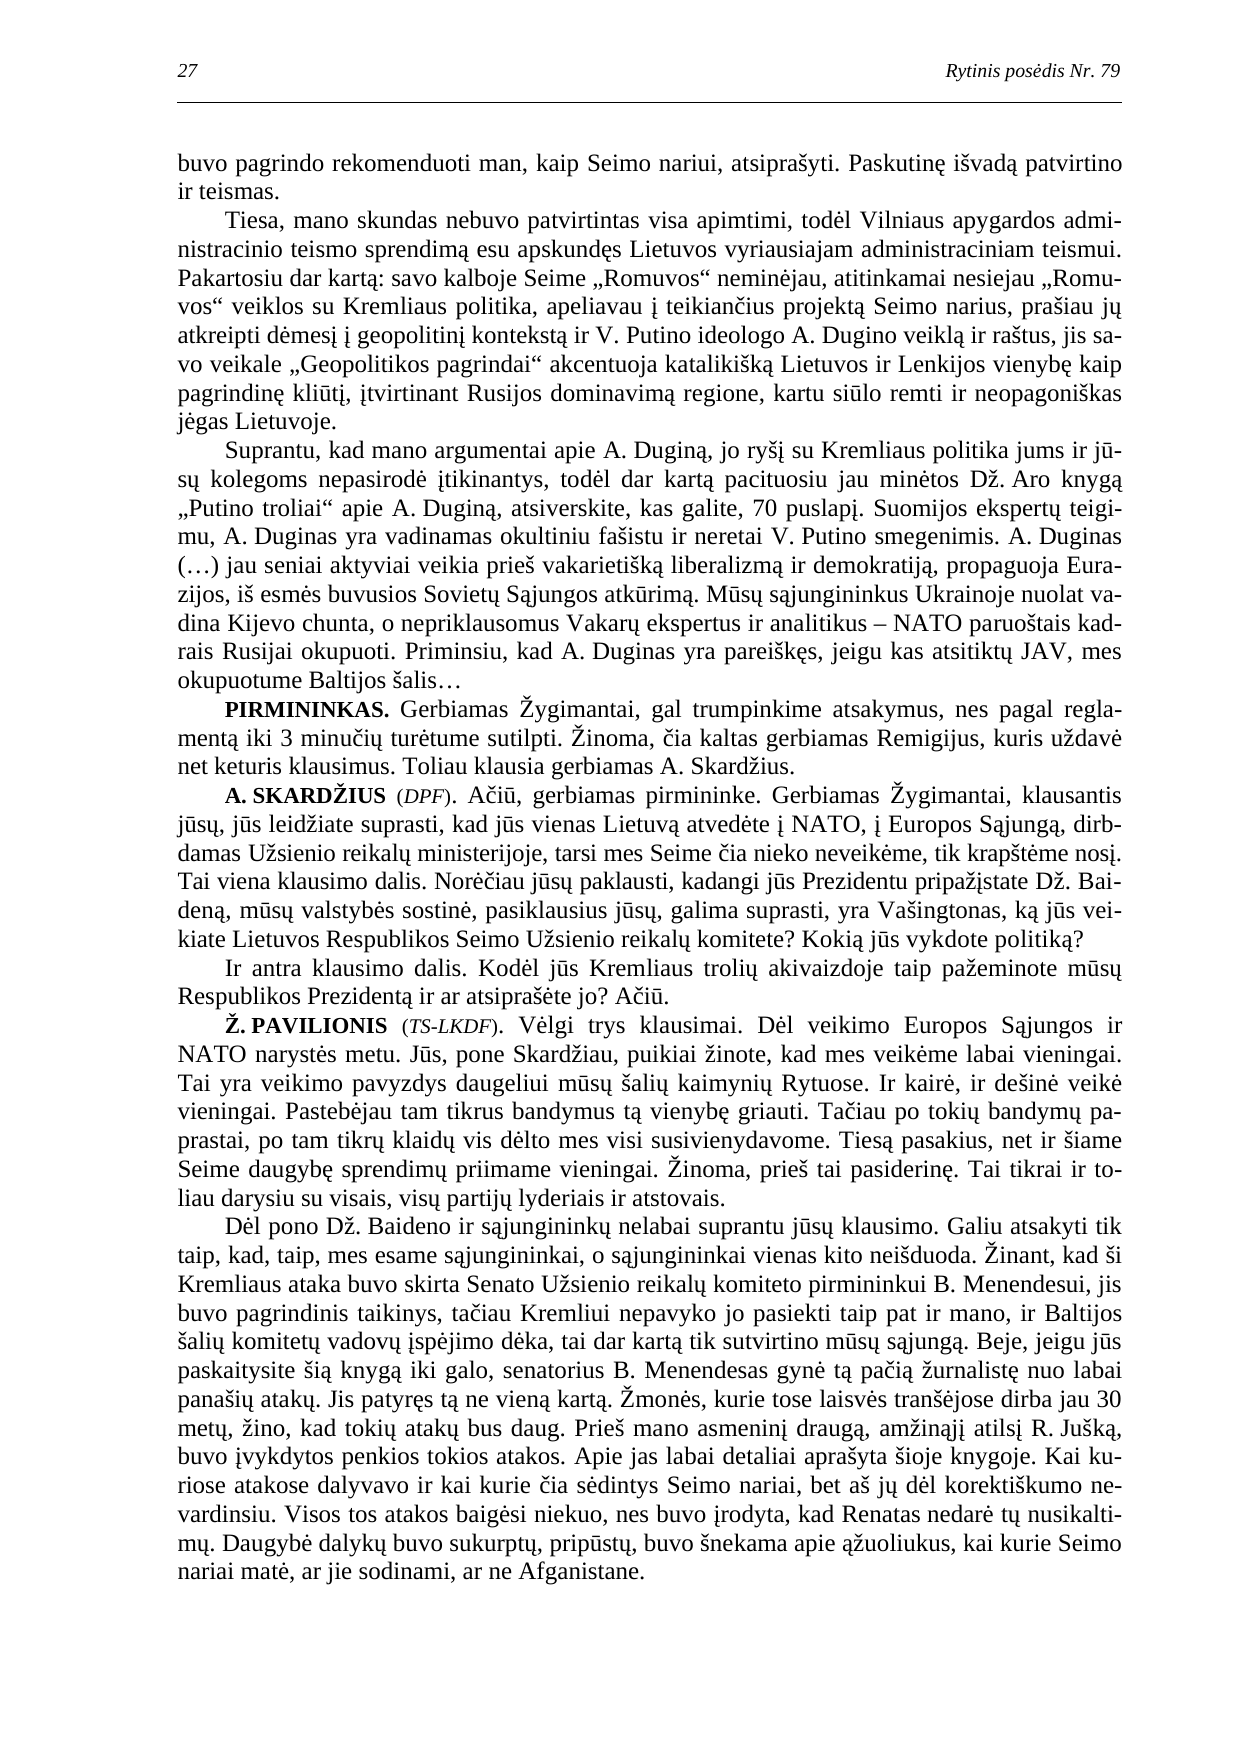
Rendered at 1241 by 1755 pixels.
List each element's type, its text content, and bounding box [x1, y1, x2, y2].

text A. SKARDŽIUS (DPF). Ačiū, ger­bia­mas pir­mi­nin­ke. Ger­bia­mas Žy­gi­man­tai, klau­san­tis jū­sų, jūs lei­džia­te su­pras­ti, kad jūs vie­nas Lie­tu­vą at­ve­dė­te į NATO, į Eu­ro­pos Są­jun­gą, dir­b­da­mas Už­sie­nio rei­ka­lų mi­nis­te­ri­jo­je, tar­si mes Sei­me čia nie­ko ne­vei­kė­me, tik krapš­tė­me nosį. Tai vie­na klau­si­mo da­lis. No­rė­čiau jū­sų pa­klaus­ti, ka­dan­gi jūs Pre­zi­den­tu pri­pa­žįs­ta­te Dž. Bai­de­ną, mū­sų vals­ty­bės sos­ti­nė, pa­si­klau­sius jū­sų, ga­li­ma su­pras­ti, yra Va­šing­to­nas, ką jūs vei­kia­te Lie­tu­vos Res­pub­li­kos Sei­mo Už­sie­nio rei­ka­lų ko­mi­te­te? Ko­kią jūs vyk­do­te po­li­ti­ką? [177, 780, 1122, 953]
text Ir an­tra klau­si­mo da­lis. Ko­dėl jūs Krem­liaus tro­lių aki­vaiz­do­je taip pa­že­mi­no­te mū­sų Res­pub­li­kos Pre­zi­den­tą ir ar at­si­pra­šė­te jo? Ačiū. [177, 953, 1122, 1010]
text Dėl po­no Dž. Bai­de­no ir są­jun­gi­nin­kų ne­la­bai su­pran­tu jū­sų klau­si­mo. Ga­liu at­sa­ky­ti tik taip, kad, taip, mes esa­me są­jun­gi­nin­kai, o są­jun­gi­nin­kai vie­nas ki­to ne­iš­duo­da. Ži­nant, kad ši Krem­liaus ata­ka bu­vo skir­ta Se­na­to Už­sie­nio rei­ka­lų ko­mi­te­to pir­mi­nin­kui B. Me­nen­de­sui, jis bu­vo pa­grin­di­nis tai­ki­nys, ta­čiau Krem­liui ne­pa­vy­ko jo pa­siek­ti taip pat ir ma­no, ir Bal­ti­jos ša­lių ko­mi­te­tų va­do­vų įspė­ji­mo dė­ka, tai dar kar­tą tik su­tvir­ti­no mū­sų są­jun­gą. Be­je, jei­gu jūs pa­skai­ty­si­te šią kny­gą iki ga­lo, se­na­to­rius B. Me­nen­de­sas gy­nė tą pa­čią žur­na­lis­tę nuo la­bai pa­na­šių ata­kų. Jis pa­ty­ręs tą ne vie­ną kar­tą. Žmo­nės, ku­rie to­se lais­vės tran­šė­jo­se dir­ba jau 30 me­tų, ži­no, kad to­kių ata­kų bus daug. Prieš ma­no as­me­ni­nį drau­gą, am­ži­ną­jį atil­sį R. Juš­ką, bu­vo įvyk­dy­tos pen­kios to­kios ata­kos. Apie jas la­bai de­ta­liai ap­ra­šy­ta šio­je kny­go­je. Kai ku­rio­se ata­ko­se da­ly­va­vo ir kai ku­rie čia sė­din­tys Sei­mo na­riai, bet aš jų dėl ko­rek­tiš­ku­mo ne­var­din­siu. Vi­sos tos ata­kos bai­gė­si nie­kuo, nes bu­vo įro­dy­ta, kad Re­na­tas ne­da­rė tų nu­si­kal­ti­mų. Dau­gy­bė da­ly­kų bu­vo su­kurp­tų, pri­pūs­tų, bu­vo šne­ka­ma apie ąžuo­liu­kus, kai ku­rie Sei­mo na­riai ma­tė, ar jie so­di­na­mi, ar ne Af­ga­nis­ta­ne. [177, 1211, 1122, 1585]
text PIRMININKAS. Ger­bia­mas Žy­gi­man­tai, gal trum­pin­ki­me at­sa­ky­mus, nes pa­gal reg­la­men­tą iki 3 min­učių tu­rė­tu­me su­tilp­ti. Ži­no­ma, čia kal­tas ger­bia­mas Re­mi­gi­jus, ku­ris už­da­vė net ke­tu­ris klau­si­mus. To­liau klau­sia ger­bia­mas A. Skar­džius. [177, 694, 1122, 780]
text Ž. PAVILIONIS (TS-LKDF). Vėl­gi trys klau­si­mai. Dėl vei­ki­mo Eu­ro­pos Są­jun­gos ir NATO na­rys­tės me­tu. Jūs, po­ne Skar­džiau, pui­kiai ži­no­te, kad mes vei­kė­me la­bai vie­nin­gai. Tai yra vei­ki­mo pa­vyz­dys dau­ge­liui mū­sų ša­lių kai­my­nių Ry­tuo­se. Ir kai­rė, ir de­ši­nė vei­kė vie­nin­gai. Pa­ste­bė­jau tam tik­rus ban­dy­mus tą vie­ny­bę griau­ti. Ta­čiau po to­kių ban­dy­mų pa­pras­tai, po tam tik­rų klai­dų vis dėl­to mes vi­si su­si­vie­ny­da­vo­me. Tie­są pa­sa­kius, net ir šia­me Sei­me dau­gy­bę spren­di­mų pri­ima­me vie­nin­gai. Ži­no­ma, prieš tai pa­si­de­ri­nę. Tai tik­rai ir to­liau da­ry­siu su vi­sais, vi­sų par­ti­jų ly­de­riais ir at­sto­vais. [177, 1010, 1122, 1211]
text Tie­sa, ma­no skun­das ne­bu­vo pa­tvir­tin­tas vi­sa ap­im­ti­mi, to­dėl Vil­niaus apy­gar­dos ad­mi­nist­ra­ci­nio teis­mo spren­di­mą esu ap­skun­dęs Lie­tu­vos vy­riau­sia­jam ad­mi­nist­ra­ci­niam teis­mui. Pa­kar­to­siu dar kar­tą: sa­vo kal­bo­je Sei­me „Ro­mu­vos“ ne­mi­nė­jau, ati­tin­ka­mai ne­sie­jau „Ro­mu­vos“ veik­los su Krem­liaus po­li­ti­ka, ape­lia­vau į tei­kian­čius pro­jek­tą Sei­mo na­rius, pra­šiau jų at­kreip­ti dė­me­sį į ge­o­po­li­ti­nį kon­teks­tą ir V. Pu­ti­no ide­o­lo­go A. Du­gi­no veik­lą ir raš­tus, jis sa­vo vei­ka­le „Ge­o­po­li­ti­kos pa­grin­dai“ ak­cen­tuo­ja ka­ta­li­kiš­ką Lie­tu­vos ir Len­ki­jos vie­ny­bę kaip pa­grin­di­nę kliū­tį, įtvir­ti­nant Ru­si­jos do­mi­na­vi­mą re­gio­ne, kar­tu siū­lo rem­ti ir ne­opa­go­niš­kas jė­gas Lie­tu­vo­je. [177, 205, 1122, 435]
text bu­vo pa­grin­do re­ko­men­duo­ti man, kaip Sei­mo na­riui, at­si­pra­šy­ti. Pas­ku­ti­nę iš­va­dą pa­tvir­ti­no ir teis­mas. [177, 148, 1122, 205]
text Su­pran­tu, kad ma­no ar­gu­men­tai apie A. Du­gi­ną, jo ry­šį su Krem­liaus po­li­ti­ka jums ir jū­sų ko­le­goms ne­pa­si­ro­dė įti­ki­nan­tys, to­dėl dar kar­tą pa­ci­tuo­siu jau mi­nė­tos Dž. Aro kny­gą „Pu­ti­no tro­liai“ apie A. Du­gi­ną, at­si­vers­ki­te, kas ga­li­te, 70 pus­la­pį. Suo­mi­jos eks­per­tų tei­gi­mu, A. Du­gi­nas yra va­di­na­mas okul­ti­niu fa­šis­tu ir ne­re­tai V. Pu­ti­no sme­ge­ni­mis. A. Du­gi­nas (…) jau se­niai ak­ty­viai vei­kia prieš va­ka­rie­tiš­ką li­be­ra­liz­mą ir de­mo­kra­tiją, pro­pa­guo­ja Eu­ra­zi­jos, iš es­mės bu­vu­sios So­vie­tų Są­jun­gos at­kū­ri­mą. Mū­sų są­jun­gi­nin­kus Uk­rai­no­je nuo­lat va­di­na Ki­je­vo chun­ta, o ne­pri­klau­so­mus Va­ka­rų eks­per­tus ir ana­li­ti­kus – NATO pa­ruoš­tais kad­rais Ru­si­jai oku­puo­ti. Pri­min­siu, kad A. Du­gi­nas yra pa­reiš­kęs, jei­gu kas at­si­tik­tų JAV, mes oku­puo­tu­me Bal­ti­jos ša­lis… [177, 435, 1122, 694]
